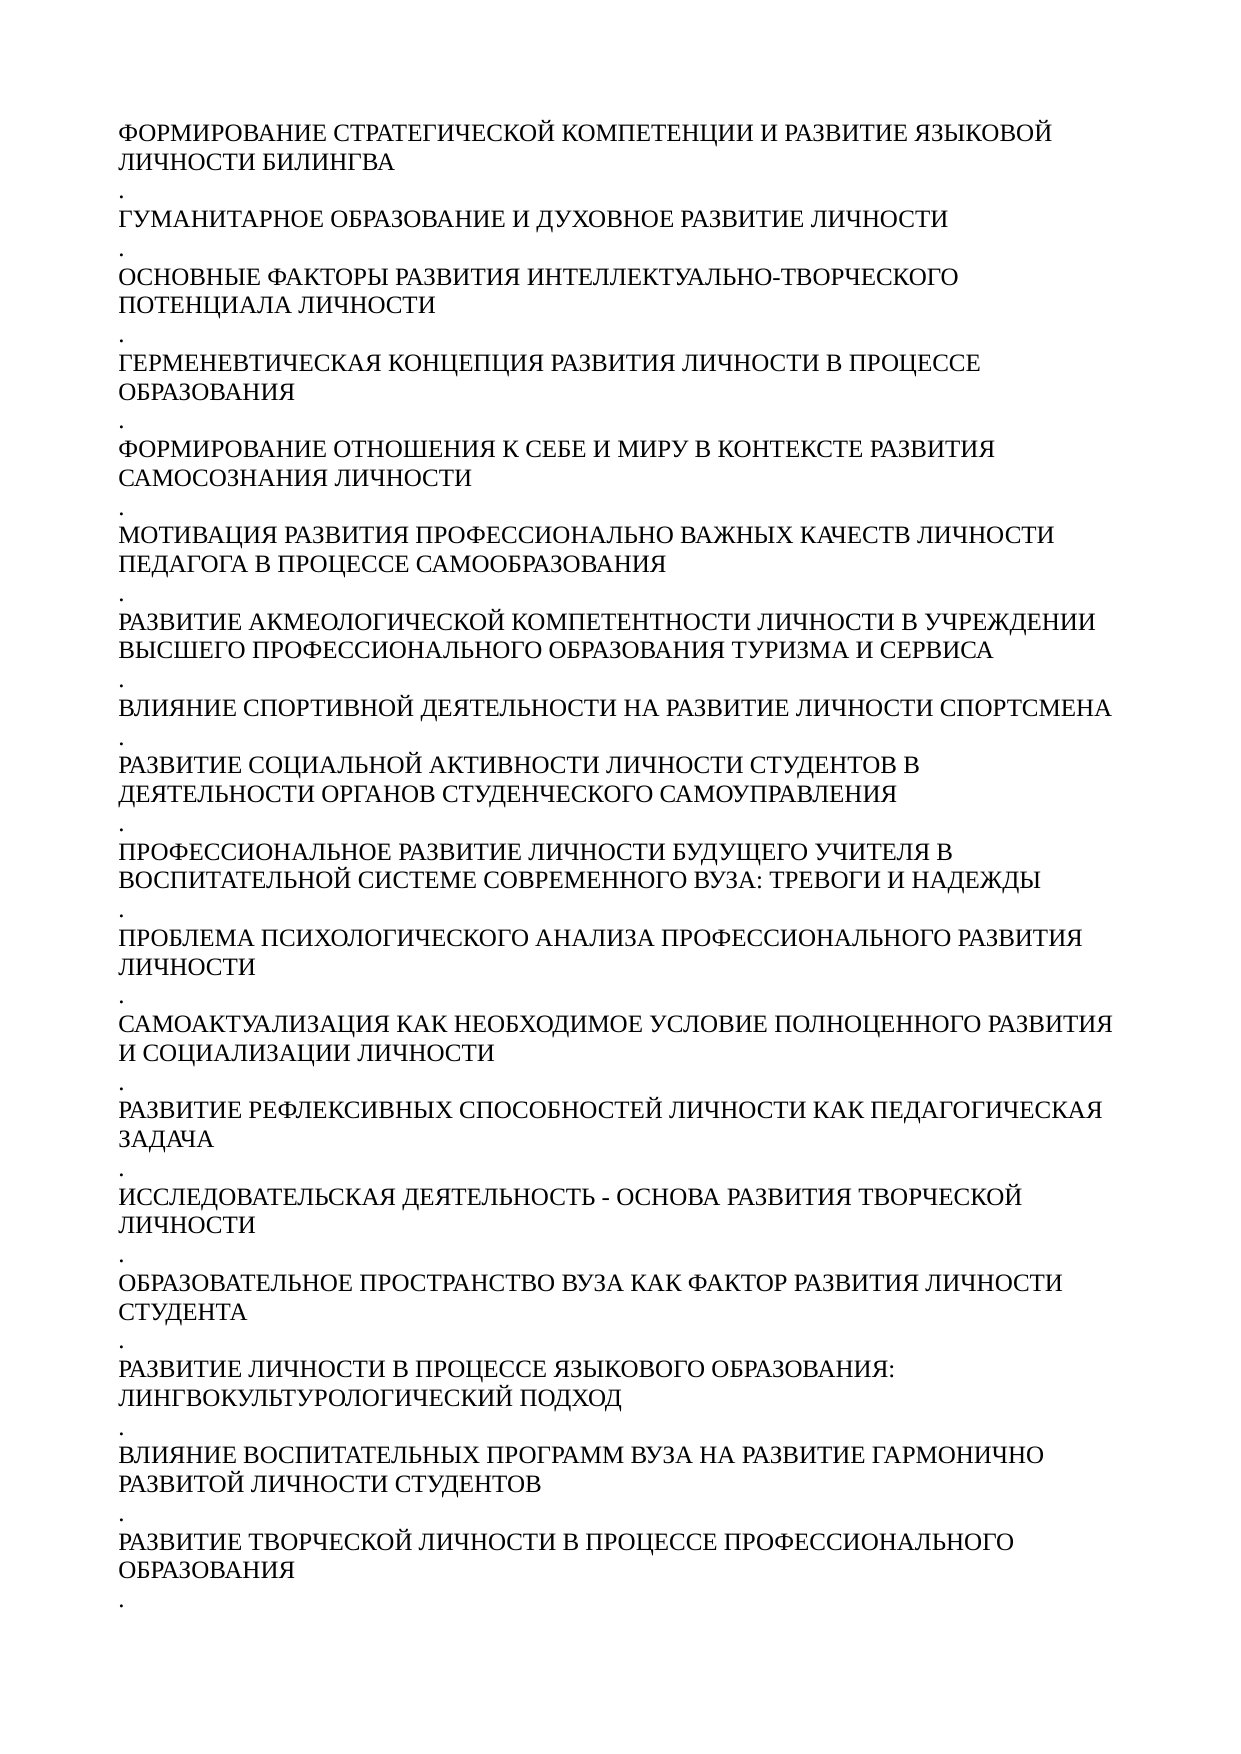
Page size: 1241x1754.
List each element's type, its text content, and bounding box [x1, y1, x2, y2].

text РАЗВИТИЕ АКМЕОЛОГИЧЕСКОЙ КОМПЕТЕНТНОСТИ ЛИЧНОСТИ В УЧРЕЖДЕНИИ ВЫСШЕГО ПРОФЕССИОНАЛЬНОГО ОБРАЗОВАНИЯ ТУРИЗМА И СЕРВИСА . [118, 607, 1122, 693]
text ОБРАЗОВАТЕЛЬНОЕ ПРОСТРАНСТВО ВУЗА КАК ФАКТОР РАЗВИТИЯ ЛИЧНОСТИ СТУДЕНТА . [118, 1268, 1122, 1354]
text ФОРМИРОВАНИЕ ОТНОШЕНИЯ К СЕБЕ И МИРУ В КОНТЕКСТЕ РАЗВИТИЯ САМОСОЗНАНИЯ ЛИЧНОСТИ . [118, 434, 1122, 521]
text МОТИВАЦИЯ РАЗВИТИЯ ПРОФЕССИОНАЛЬНО ВАЖНЫХ КАЧЕСТВ ЛИЧНОСТИ ПЕДАГОГА В ПРОЦЕССЕ САМООБРАЗОВАНИЯ . [118, 521, 1122, 607]
text РАЗВИТИЕ ТВОРЧЕСКОЙ ЛИЧНОСТИ В ПРОЦЕССЕ ПРОФЕССИОНАЛЬНОГО ОБРАЗОВАНИЯ . [118, 1527, 1122, 1613]
text РАЗВИТИЕ СОЦИАЛЬНОЙ АКТИВНОСТИ ЛИЧНОСТИ СТУДЕНТОВ В ДЕЯТЕЛЬНОСТИ ОРГАНОВ СТУДЕНЧЕСКОГО САМОУПРАВЛЕНИЯ . [118, 751, 1122, 837]
text ВЛИЯНИЕ СПОРТИВНОЙ ДЕЯТЕЛЬНОСТИ НА РАЗВИТИЕ ЛИЧНОСТИ СПОРТСМЕНА . [118, 693, 1122, 751]
text ГУМАНИТАРНОЕ ОБРАЗОВАНИЕ И ДУХОВНОЕ РАЗВИТИЕ ЛИЧНОСТИ . [118, 204, 1122, 262]
text ОСНОВНЫЕ ФАКТОРЫ РАЗВИТИЯ ИНТЕЛЛЕКТУАЛЬНО-ТВОРЧЕСКОГО ПОТЕНЦИАЛА ЛИЧНОСТИ . [118, 262, 1122, 348]
text ГЕРМЕНЕВТИЧЕСКАЯ КОНЦЕПЦИЯ РАЗВИТИЯ ЛИЧНОСТИ В ПРОЦЕССЕ ОБРАЗОВАНИЯ . [118, 348, 1122, 434]
text РАЗВИТИЕ РЕФЛЕКСИВНЫХ СПОСОБНОСТЕЙ ЛИЧНОСТИ КАК ПЕДАГОГИЧЕСКАЯ ЗАДАЧА . [118, 1096, 1122, 1182]
text ПРОБЛЕМА ПСИХОЛОГИЧЕСКОГО АНАЛИЗА ПРОФЕССИОНАЛЬНОГО РАЗВИТИЯ ЛИЧНОСТИ . [118, 923, 1122, 1009]
text ФОРМИРОВАНИЕ СТРАТЕГИЧЕСКОЙ КОМПЕТЕНЦИИ И РАЗВИТИЕ ЯЗЫКОВОЙ ЛИЧНОСТИ БИЛИНГВА . [118, 118, 1122, 204]
text ВЛИЯНИЕ ВОСПИТАТЕЛЬНЫХ ПРОГРАММ ВУЗА НА РАЗВИТИЕ ГАРМОНИЧНО РАЗВИТОЙ ЛИЧНОСТИ СТУДЕНТОВ . [118, 1441, 1122, 1527]
text РАЗВИТИЕ ЛИЧНОСТИ В ПРОЦЕССЕ ЯЗЫКОВОГО ОБРАЗОВАНИЯ: ЛИНГВОКУЛЬТУРОЛОГИЧЕСКИЙ ПОДХОД . [118, 1354, 1122, 1441]
text ИССЛЕДОВАТЕЛЬСКАЯ ДЕЯТЕЛЬНОСТЬ - ОСНОВА РАЗВИТИЯ ТВОРЧЕСКОЙ ЛИЧНОСТИ . [118, 1182, 1122, 1268]
text ПРОФЕССИОНАЛЬНОЕ РАЗВИТИЕ ЛИЧНОСТИ БУДУЩЕГО УЧИТЕЛЯ В ВОСПИТАТЕЛЬНОЙ СИСТЕМЕ СОВРЕМЕННОГО ВУЗА: ТРЕВОГИ И НАДЕЖДЫ . [118, 837, 1122, 923]
text САМОАКТУАЛИЗАЦИЯ КАК НЕОБХОДИМОЕ УСЛОВИЕ ПОЛНОЦЕННОГО РАЗВИТИЯ И СОЦИАЛИЗАЦИИ ЛИЧНОСТИ . [118, 1009, 1122, 1096]
